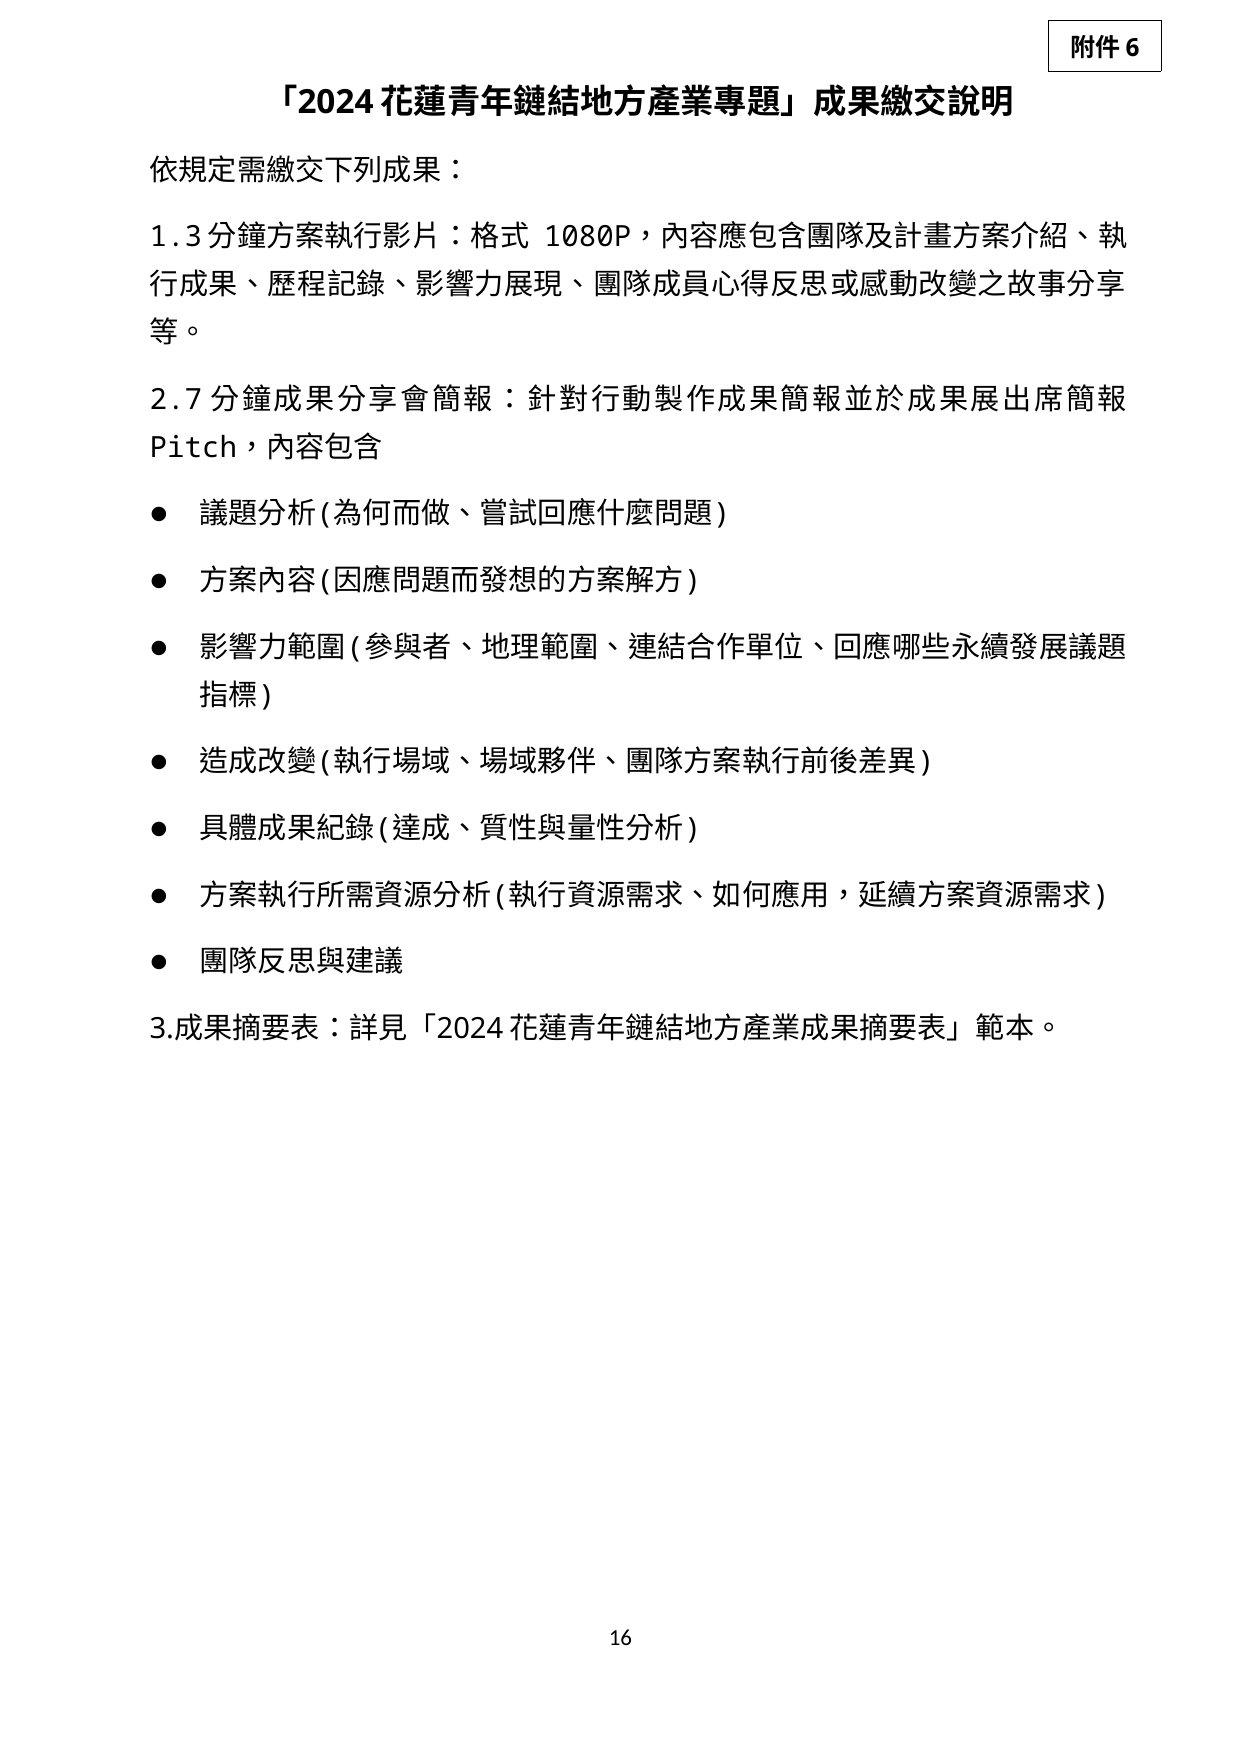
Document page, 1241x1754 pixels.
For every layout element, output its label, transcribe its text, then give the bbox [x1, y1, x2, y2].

list 方案執行所需資源分析(執行資源需求、如何應用，延續方案資源需求) [149, 867, 1128, 914]
list 團隊反思與建議 [149, 933, 1128, 981]
list 方案內容(因應問題而發想的方案解方) [149, 552, 1128, 600]
text [1049, 21, 1161, 71]
text 3.成果摘要表：詳見「2024花蓮青年鏈結地方產業成果摘要表」範本。 [149, 1000, 1128, 1048]
list 造成改變(執行場域、場域夥伴、團隊方案執行前後差異) [149, 733, 1128, 781]
list 具體成果紀錄(達成、質性與量性分析) [149, 800, 1128, 848]
text 1.3分鐘方案執行影片：格式 1080P，內容應包含團隊及計畫方案介紹、執行成果、歷程記錄、影響力展現、團隊成員心得反思或感動改變之故事分享等。 [149, 208, 1128, 352]
text 依規定需繳交下列成果： [149, 142, 1128, 189]
text 2.7分鐘成果分享會簡報：針對行動製作成果簡報並於成果展出席簡報Pitch，內容包含 [149, 371, 1128, 467]
text 附件6 [1063, 28, 1146, 63]
text 「2024花蓮青年鏈結地方產業專題」成果繳交說明 [149, 75, 1128, 123]
list 影響力範圍(參與者、地理範圍、連結合作單位、回應哪些永續發展議題指標) [149, 619, 1128, 714]
list 議題分析(為何而做、嘗試回應什麼問題) [149, 485, 1128, 533]
